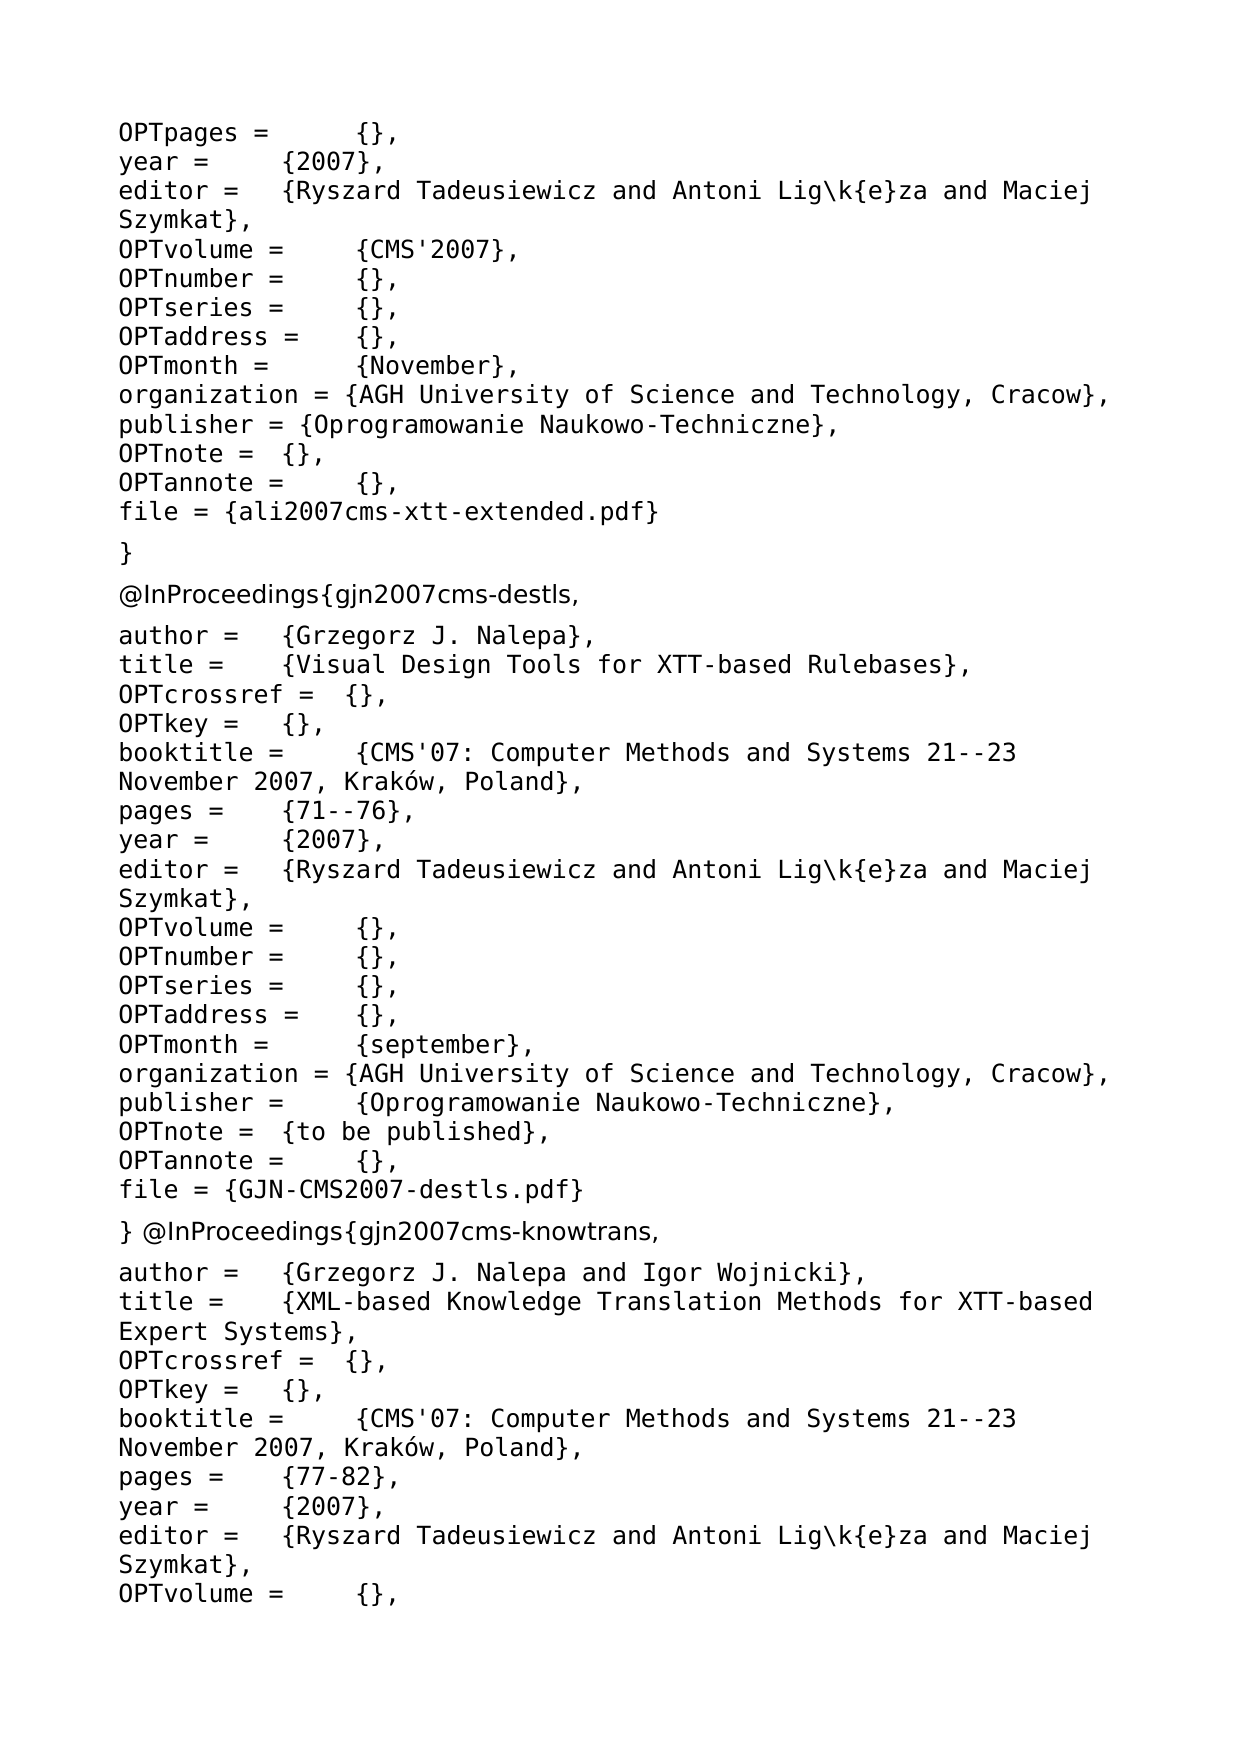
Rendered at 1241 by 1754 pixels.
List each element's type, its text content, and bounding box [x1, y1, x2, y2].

text @InProceedings{gjn2007cms-destls, [118, 580, 1122, 609]
text author = {Grzegorz J. Nalepa and Igor Wojnicki}, title = {XML-based Knowledge Translation Methods for XTT-based Expert Systems}, OPTcrossref = {}, OPTkey = {}, booktitle = {CMS'07: Computer Methods and Systems 21--23 November 2007, Kraków, Poland}, pages = {77-82}, year = {2007}, editor = {Ryszard Tadeusiewicz and Antoni Lig\k{e}za and Maciej Szymkat}, OPTvolume = {}, [118, 1258, 1122, 1608]
text author = {Grzegorz J. Nalepa}, title = {Visual Design Tools for XTT-based Rulebases}, OPTcrossref = {}, OPTkey = {}, booktitle = {CMS'07: Computer Methods and Systems 21--23 November 2007, Kraków, Poland}, pages = {71--76}, year = {2007}, editor = {Ryszard Tadeusiewicz and Antoni Lig\k{e}za and Maciej Szymkat}, OPTvolume = {}, OPTnumber = {}, OPTseries = {}, OPTaddress = {}, OPTmonth = {september}, organization = {AGH University of Science and Technology, Cracow}, publisher = {Oprogramowanie Naukowo-Techniczne}, OPTnote = {to be published}, OPTannote = {}, file = {GJN-CMS2007-destls.pdf} [118, 622, 1122, 1205]
text } [118, 538, 1122, 567]
text OPTpages = {}, year = {2007}, editor = {Ryszard Tadeusiewicz and Antoni Lig\k{e}za and Maciej Szymkat}, OPTvolume = {CMS'2007}, OPTnumber = {}, OPTseries = {}, OPTaddress = {}, OPTmonth = {November}, organization = {AGH University of Science and Technology, Cracow}, publisher = {Oprogramowanie Naukowo-Techniczne}, OPTnote = {}, OPTannote = {}, file = {ali2007cms-xtt-extended.pdf} [118, 118, 1122, 526]
text } @InProceedings{gjn2007cms-knowtrans, [118, 1217, 1122, 1246]
